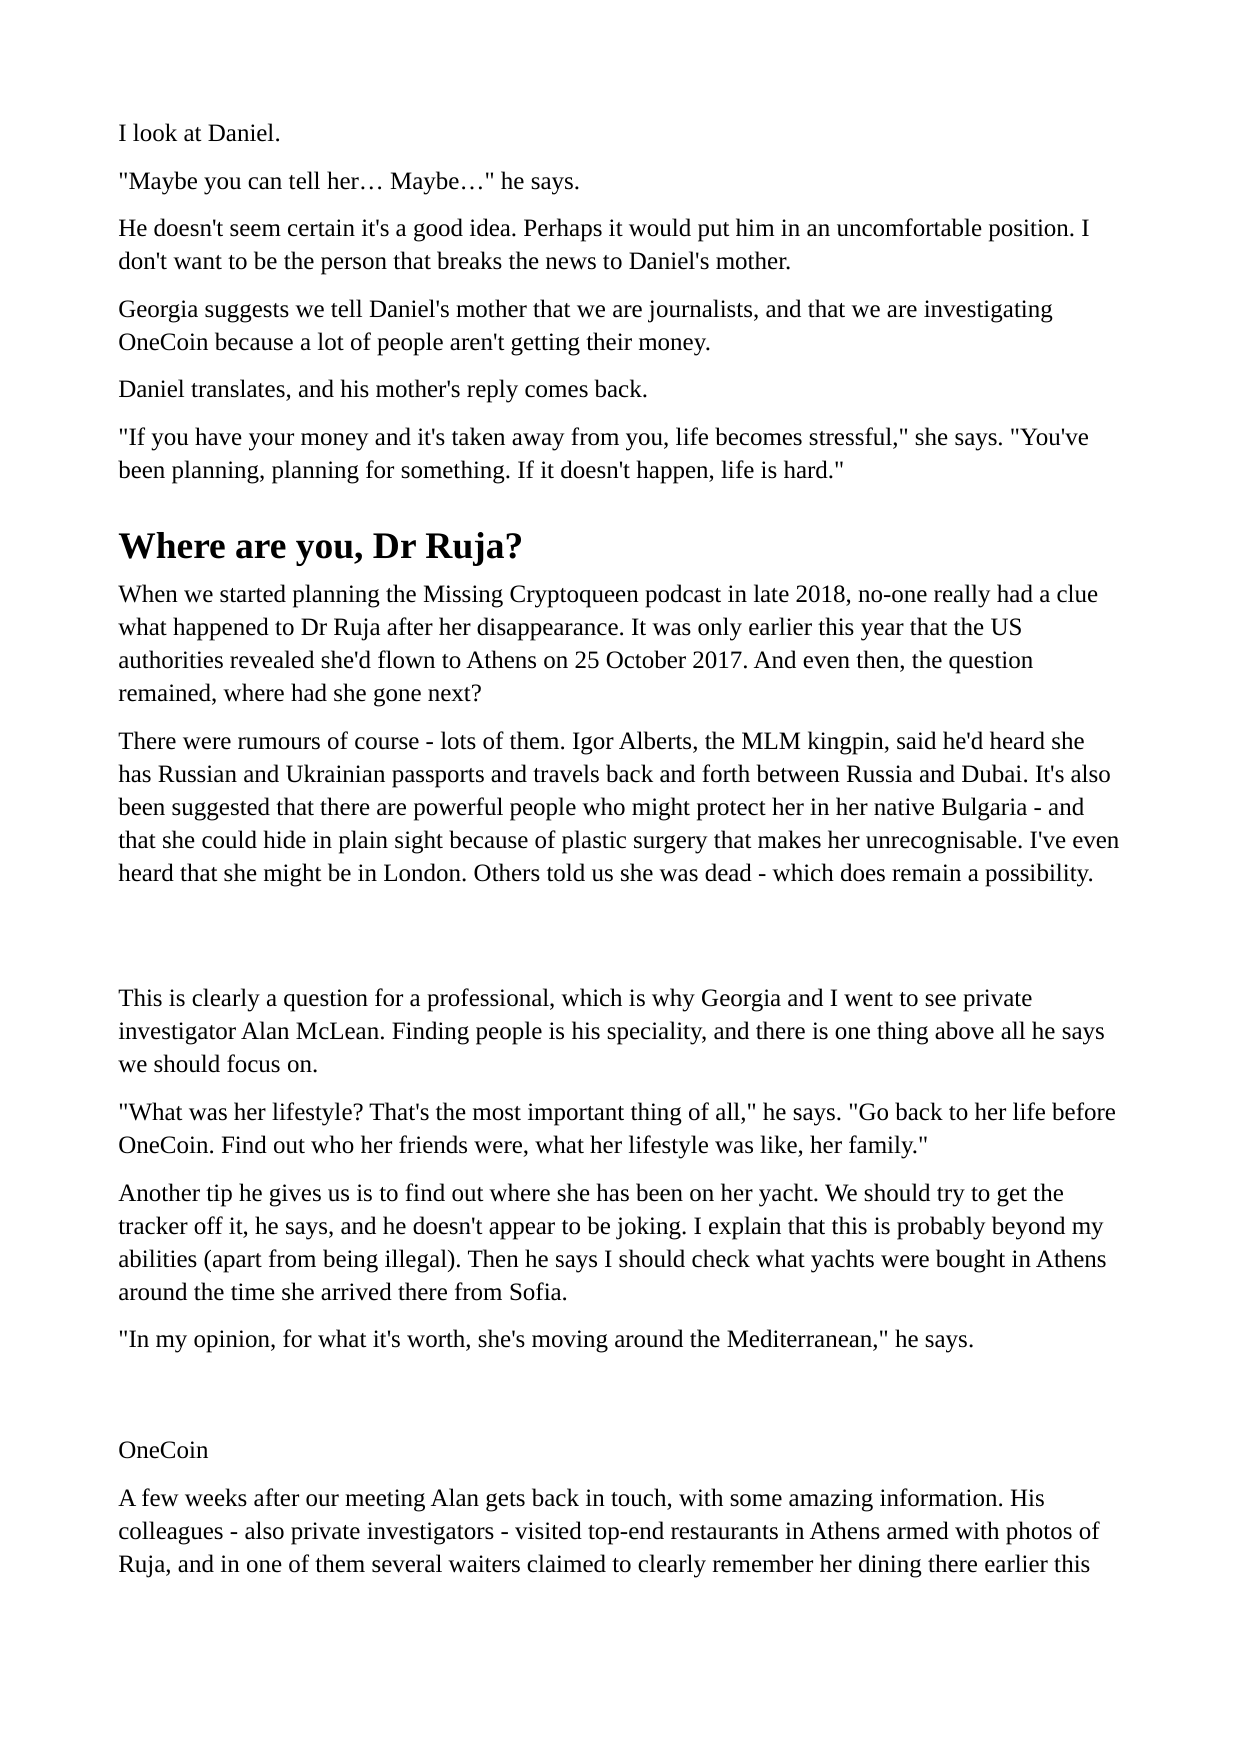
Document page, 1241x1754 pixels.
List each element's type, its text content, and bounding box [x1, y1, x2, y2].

text Another tip he gives us is to find out where she has been on her yacht. We should try to get the tracker off it, he says, and he doesn't appear to be joking. I explain that this is probably beyond my abilities (apart from being illegal). Then he says I should check what yachts were bought in Athens around the time she arrived there from Sofia. [118, 1178, 1122, 1306]
text A few weeks after our meeting Alan gets back in touch, with some amazing information. His colleagues - also private investigators - visited top-end restaurants in Athens armed with photos of Ruja, and in one of them several waiters claimed to clearly remember her dining there earlier this [118, 1483, 1122, 1578]
text "In my opinion, for what it's worth, she's moving around the Mediterranean," he says. [118, 1324, 1122, 1353]
text Daniel translates, and his mother's reply comes back. [118, 374, 1122, 403]
text There were rumours of course - lots of them. Igor Alberts, the MLM kingpin, said he'd heard she has Russian and Ukrainian passports and travels back and forth between Russia and Dubai. It's also been suggested that there are powerful people who might protect her in her native Bulgaria - and that she could hide in plain sight because of plastic surgery that makes her unrecognisable. I've even heard that she might be in London. Others told us she was dead - which does remain a possibility. [118, 726, 1122, 887]
text "What was her lifestyle? That's the most important thing of all," he says. "Go back to her life before OneCoin. Find out who her friends were, what her lifestyle was like, her family." [118, 1097, 1122, 1159]
text I look at Daniel. [118, 118, 1122, 147]
text Georgia suggests we tell Daniel's mother that we are journalists, and that we are investigating OneCoin because a lot of people aren't getting their money. [118, 294, 1122, 356]
text "Maybe you can tell her… Maybe…" he says. [118, 166, 1122, 194]
text "If you have your money and it's taken away from you, life becomes stressful," she says. "You've been planning, planning for something. If it doesn't happen, life is hard." [118, 422, 1122, 484]
text He doesn't seem certain it's a good idea. Perhaps it would put him in an uncomfortable position. I don't want to be the person that breaks the news to Daniel's mother. [118, 213, 1122, 275]
text When we started planning the Missing Cryptoqueen podcast in late 2018, no-one really had a clue what happened to Dr Ruja after her disappearance. It was only earlier this year that the US authorities revealed she'd flown to Athens on 25 October 2017. And even then, the question remained, where had she gone next? [118, 579, 1122, 707]
text This is clearly a question for a professional, which is why Georgia and I went to see private investigator Alan McLean. Finding people is his speciality, and there is one thing above all he says we should focus on. [118, 983, 1122, 1078]
subtitle Where are you, Dr Ruja? [118, 524, 1122, 567]
text OneCoin [118, 1372, 1122, 1464]
